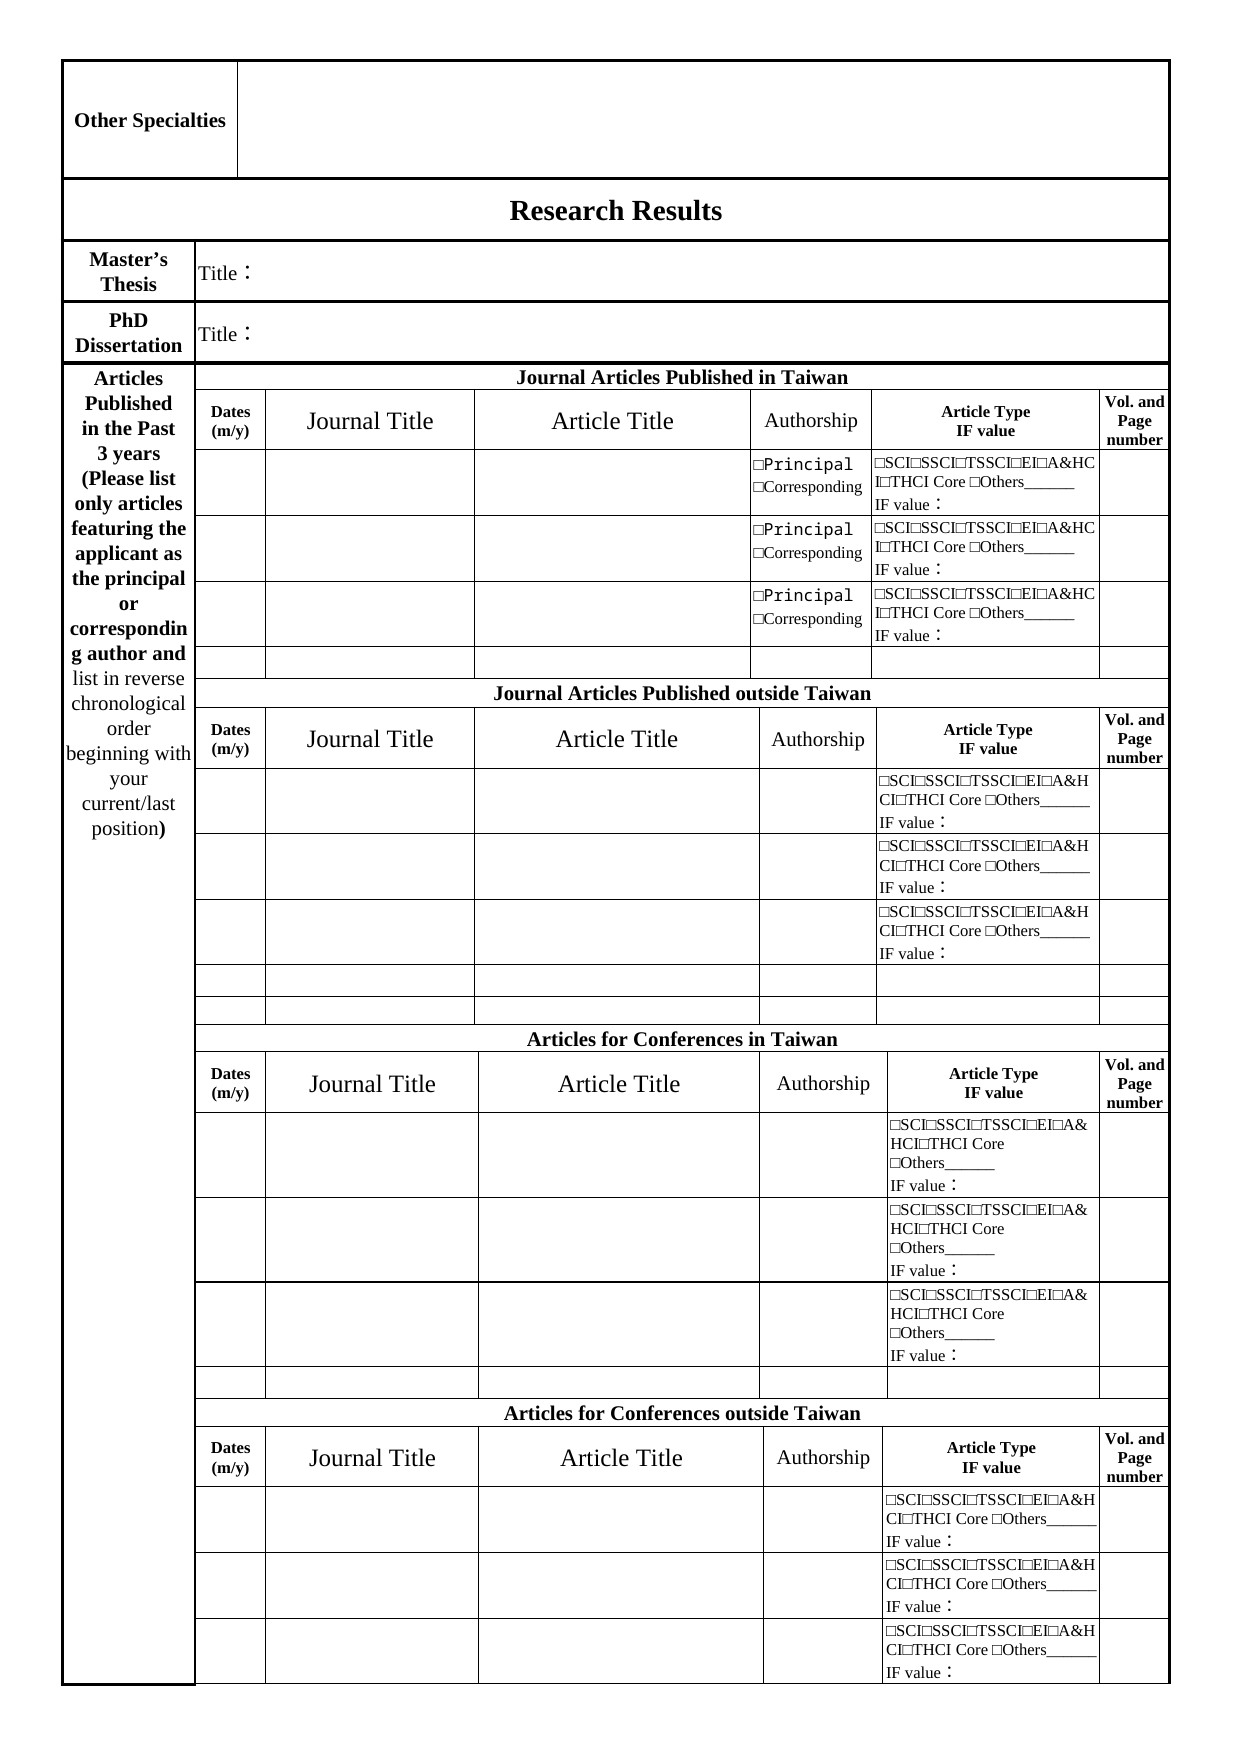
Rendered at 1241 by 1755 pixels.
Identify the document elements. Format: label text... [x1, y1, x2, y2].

table_cell [238, 62, 1168, 177]
table_cell [266, 997, 474, 1024]
table_cell [475, 997, 759, 1024]
table_cell □Principal □Corresponding [751, 450, 871, 515]
table_cell [1100, 450, 1168, 515]
table_cell [1100, 1198, 1168, 1281]
table_cell Journal Title [266, 1427, 478, 1486]
table_cell Articles Published in the Past 3 years (Please list only articles featuring the applicant as the principal or corresponding author and list in reverse chronological order beginning with your current/last position) [64, 365, 194, 1683]
table_cell [475, 516, 750, 581]
table_cell [196, 1113, 265, 1197]
table_cell Authorship [764, 1427, 882, 1486]
table_cell Journal Title [266, 1052, 478, 1112]
table_cell Article Title [475, 708, 759, 767]
table_cell Article Title [475, 390, 750, 449]
table_cell [877, 997, 1099, 1024]
table_cell Title： [196, 303, 1168, 361]
table_cell [760, 1283, 887, 1366]
table_cell □SCI□SSCI□TSSCI□EI□A&HCI□THCI Core □Others______ IF value： [872, 450, 1099, 515]
table_cell Article Type IF value [872, 390, 1099, 449]
table_cell Journal Title [266, 708, 474, 767]
table_cell [1100, 900, 1168, 964]
table_cell □SCI□SSCI□TSSCI□EI□A&HCI□THCI Core □Others______ IF value： [888, 1113, 1099, 1197]
table_cell [479, 1198, 759, 1281]
table_cell [196, 1283, 265, 1366]
table_cell [872, 647, 1099, 678]
table_cell [196, 965, 265, 996]
table_cell [760, 1367, 887, 1398]
table_cell [760, 1198, 887, 1281]
table_cell [196, 834, 265, 899]
table_cell PhD Dissertation [64, 303, 194, 361]
table_cell □SCI□SSCI□TSSCI□EI□A&HCI□THCI Core □Others______ IF value： [877, 834, 1099, 899]
table_cell □SCI□SSCI□TSSCI□EI□A&HCI□THCI Core □Others______ IF value： [888, 1198, 1099, 1281]
table_cell [266, 1619, 478, 1683]
table_cell [475, 647, 750, 678]
table_cell Authorship [760, 1052, 887, 1112]
table_cell [1100, 997, 1168, 1024]
table_cell [266, 516, 474, 581]
table_cell Master’s Thesis [64, 242, 194, 300]
table_cell Authorship [760, 708, 876, 767]
table_cell Vol. and Page number [1100, 708, 1168, 767]
table_cell [479, 1487, 763, 1552]
table_cell Articles for Conferences in Taiwan [196, 1025, 1168, 1051]
table_cell [1100, 834, 1168, 899]
table_cell [751, 647, 871, 678]
table_cell [479, 1367, 759, 1398]
table_cell □SCI□SSCI□TSSCI□EI□A&HCI□THCI Core □Others______ IF value： [877, 769, 1099, 833]
table_cell [888, 1367, 1099, 1398]
table_cell [1100, 647, 1168, 678]
table_cell [475, 582, 750, 646]
table_cell [266, 769, 474, 833]
table_cell [266, 834, 474, 899]
table_cell [1100, 965, 1168, 996]
table_cell Authorship [751, 390, 871, 449]
table_cell Journal Articles Published outside Taiwan [196, 679, 1168, 707]
table_cell □SCI□SSCI□TSSCI□EI□A&HCI□THCI Core □Others______ IF value： [872, 582, 1099, 646]
table_cell Dates (m/y) [196, 390, 265, 449]
table_cell □SCI□SSCI□TSSCI□EI□A&HCI□THCI Core □Others______ IF value： [888, 1283, 1099, 1366]
table_cell [196, 516, 265, 581]
table_cell Article Type IF value [883, 1427, 1099, 1486]
table_cell [1100, 1113, 1168, 1197]
table_cell [1100, 1367, 1168, 1398]
table_cell [764, 1619, 882, 1683]
table_cell Journal Title [266, 390, 474, 449]
table_cell □SCI□SSCI□TSSCI□EI□A&HCI□THCI Core □Others______ IF value： [883, 1487, 1099, 1552]
table_cell [266, 1367, 478, 1398]
table_cell Vol. and Page number [1100, 1427, 1168, 1486]
table_cell □SCI□SSCI□TSSCI□EI□A&HCI□THCI Core □Others______ IF value： [872, 516, 1099, 581]
table_cell [877, 965, 1099, 996]
table_cell Articles for Conferences outside Taiwan [196, 1399, 1168, 1426]
table_cell [196, 1553, 265, 1617]
table_cell □Principal □Corresponding [751, 516, 871, 581]
table_cell Dates (m/y) [196, 1052, 265, 1112]
table_cell [196, 1619, 265, 1683]
table_cell [475, 769, 759, 833]
table_cell Dates (m/y) [196, 1427, 265, 1486]
table_cell [760, 834, 876, 899]
table_cell Other Specialties [64, 62, 237, 177]
table_cell Dates (m/y) [196, 708, 265, 767]
table_cell [266, 450, 474, 515]
table_cell [196, 1198, 265, 1281]
table_cell [266, 647, 474, 678]
table_cell Vol. and Page number [1100, 1052, 1168, 1112]
table_cell [1100, 1283, 1168, 1366]
table_cell [266, 965, 474, 996]
table_cell [479, 1113, 759, 1197]
table_cell [1100, 1619, 1168, 1683]
table_cell [266, 1553, 478, 1617]
table_cell [196, 997, 265, 1024]
table_cell [266, 1198, 478, 1281]
table_cell [475, 834, 759, 899]
table_cell [479, 1283, 759, 1366]
table_cell [479, 1619, 763, 1683]
table_cell [196, 450, 265, 515]
table_cell Article Type IF value [888, 1052, 1099, 1112]
table_cell [475, 450, 750, 515]
table_cell [764, 1487, 882, 1552]
table_cell [475, 900, 759, 964]
table_cell □SCI□SSCI□TSSCI□EI□A&HCI□THCI Core □Others______ IF value： [877, 900, 1099, 964]
table_cell [196, 769, 265, 833]
table_cell [760, 769, 876, 833]
table_cell [1100, 516, 1168, 581]
table_cell Article Title [479, 1427, 763, 1486]
table_cell [196, 582, 265, 646]
table_cell [196, 900, 265, 964]
table_cell [266, 900, 474, 964]
table_cell [196, 647, 265, 678]
table_cell [1100, 769, 1168, 833]
table_cell [1100, 1487, 1168, 1552]
table_cell [266, 582, 474, 646]
table_cell □SCI□SSCI□TSSCI□EI□A&HCI□THCI Core □Others______ IF value： [883, 1619, 1099, 1683]
table_cell [196, 1367, 265, 1398]
table_cell Article Title [479, 1052, 759, 1112]
table_cell [1100, 582, 1168, 646]
table_cell [760, 1113, 887, 1197]
table_cell [266, 1487, 478, 1552]
table_cell Journal Articles Published in Taiwan [196, 365, 1168, 389]
table_cell [266, 1283, 478, 1366]
table_cell [760, 965, 876, 996]
table_cell □Principal □Corresponding [751, 582, 871, 646]
table_cell [764, 1553, 882, 1617]
table_cell [266, 1113, 478, 1197]
table_cell [196, 1487, 265, 1552]
table_cell [479, 1553, 763, 1617]
table_cell Research Results [64, 180, 1168, 238]
table_cell [475, 965, 759, 996]
table_cell [760, 900, 876, 964]
table_cell Title： [196, 242, 1168, 300]
table_cell [760, 997, 876, 1024]
table_cell □SCI□SSCI□TSSCI□EI□A&HCI□THCI Core □Others______ IF value： [883, 1553, 1099, 1617]
table_cell [1100, 1553, 1168, 1617]
table_cell Vol. and Page number [1100, 390, 1168, 449]
table_cell Article Type IF value [877, 708, 1099, 767]
